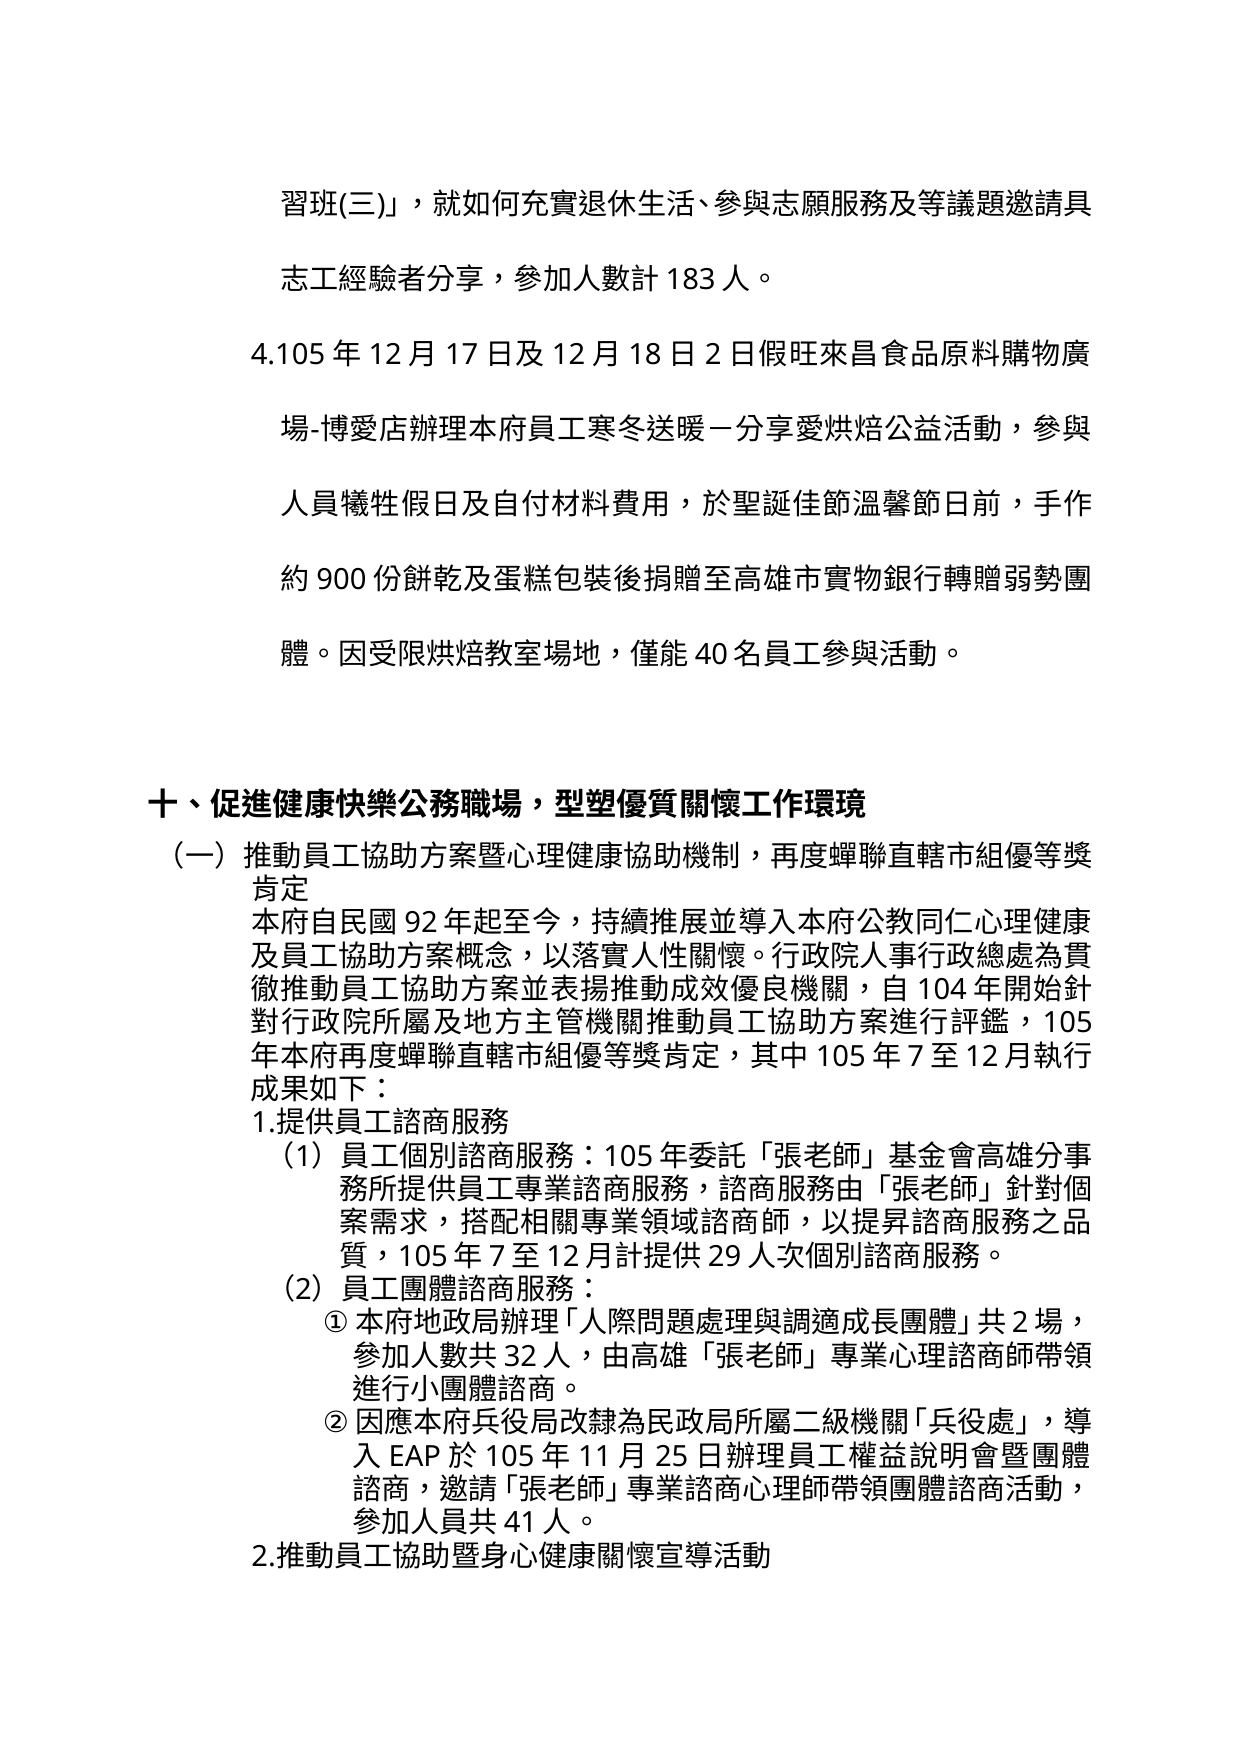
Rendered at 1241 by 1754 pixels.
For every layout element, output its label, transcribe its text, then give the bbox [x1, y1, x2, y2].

text ②因應本府兵役局改隸為民政局所屬二級機關「兵役處」，導入EAP於105年11月25日辦理員工權益說明會暨團體諮商，邀請「張老師」專業諮商心理師帶領團體諮商活動，參加人員共41人。 [323, 1406, 1092, 1539]
text 4.105年12月17日及12月18日2日假旺來昌食品原料購物廣場-博愛店辦理本府員工寒冬送暖－分享愛烘焙公益活動，參與人員犧牲假日及自付材料費用，於聖誕佳節溫馨節日前，手作約900份餅乾及蛋糕包裝後捐贈至高雄市實物銀行轉贈弱勢團體。因受限烘焙教室場地，僅能40名員工參與活動。 [251, 314, 1092, 689]
text 1.提供員工諮商服務 [251, 1106, 1092, 1139]
text （2）員工團體諮商服務： [266, 1273, 1092, 1306]
text 2.推動員工協助暨身心健康關懷宣導活動 [251, 1539, 1092, 1573]
text （1）員工個別諮商服務：105年委託「張老師」基金會高雄分事務所提供員工專業諮商服務，諮商服務由「張老師」針對個案需求，搭配相關專業領域諮商師，以提昇諮商服務之品質，105年7至12月計提供29人次個別諮商服務。 [266, 1139, 1092, 1273]
text 本府自民國92年起至今，持續推展並導入本府公教同仁心理健康及員工協助方案概念，以落實人性關懷。行政院人事行政總處為貫徹推動員工協助方案並表揚推動成效優良機關，自104年開始針對行政院所屬及地方主管機關推動員工協助方案進行評鑑，105年本府再度蟬聯直轄市組優等獎肯定，其中105年7至12月執行成果如下： [251, 906, 1092, 1106]
text 十、促進健康快樂公務職場，型塑優質關懷工作環璄 [148, 764, 1092, 839]
text 習班(三)」，就如何充實退休生活、參與志願服務及等議題邀請具志工經驗者分享，參加人數計183人。 [251, 164, 1092, 314]
text （一）推動員工協助方案暨心理健康協助機制，再度蟬聯直轄市組優等獎肯定 [148, 839, 1092, 906]
text ①本府地政局辦理「人際問題處理與調適成長團體」共2場，參加人數共32人，由高雄「張老師」專業心理諮商師帶領進行小團體諮商。 [323, 1306, 1092, 1406]
